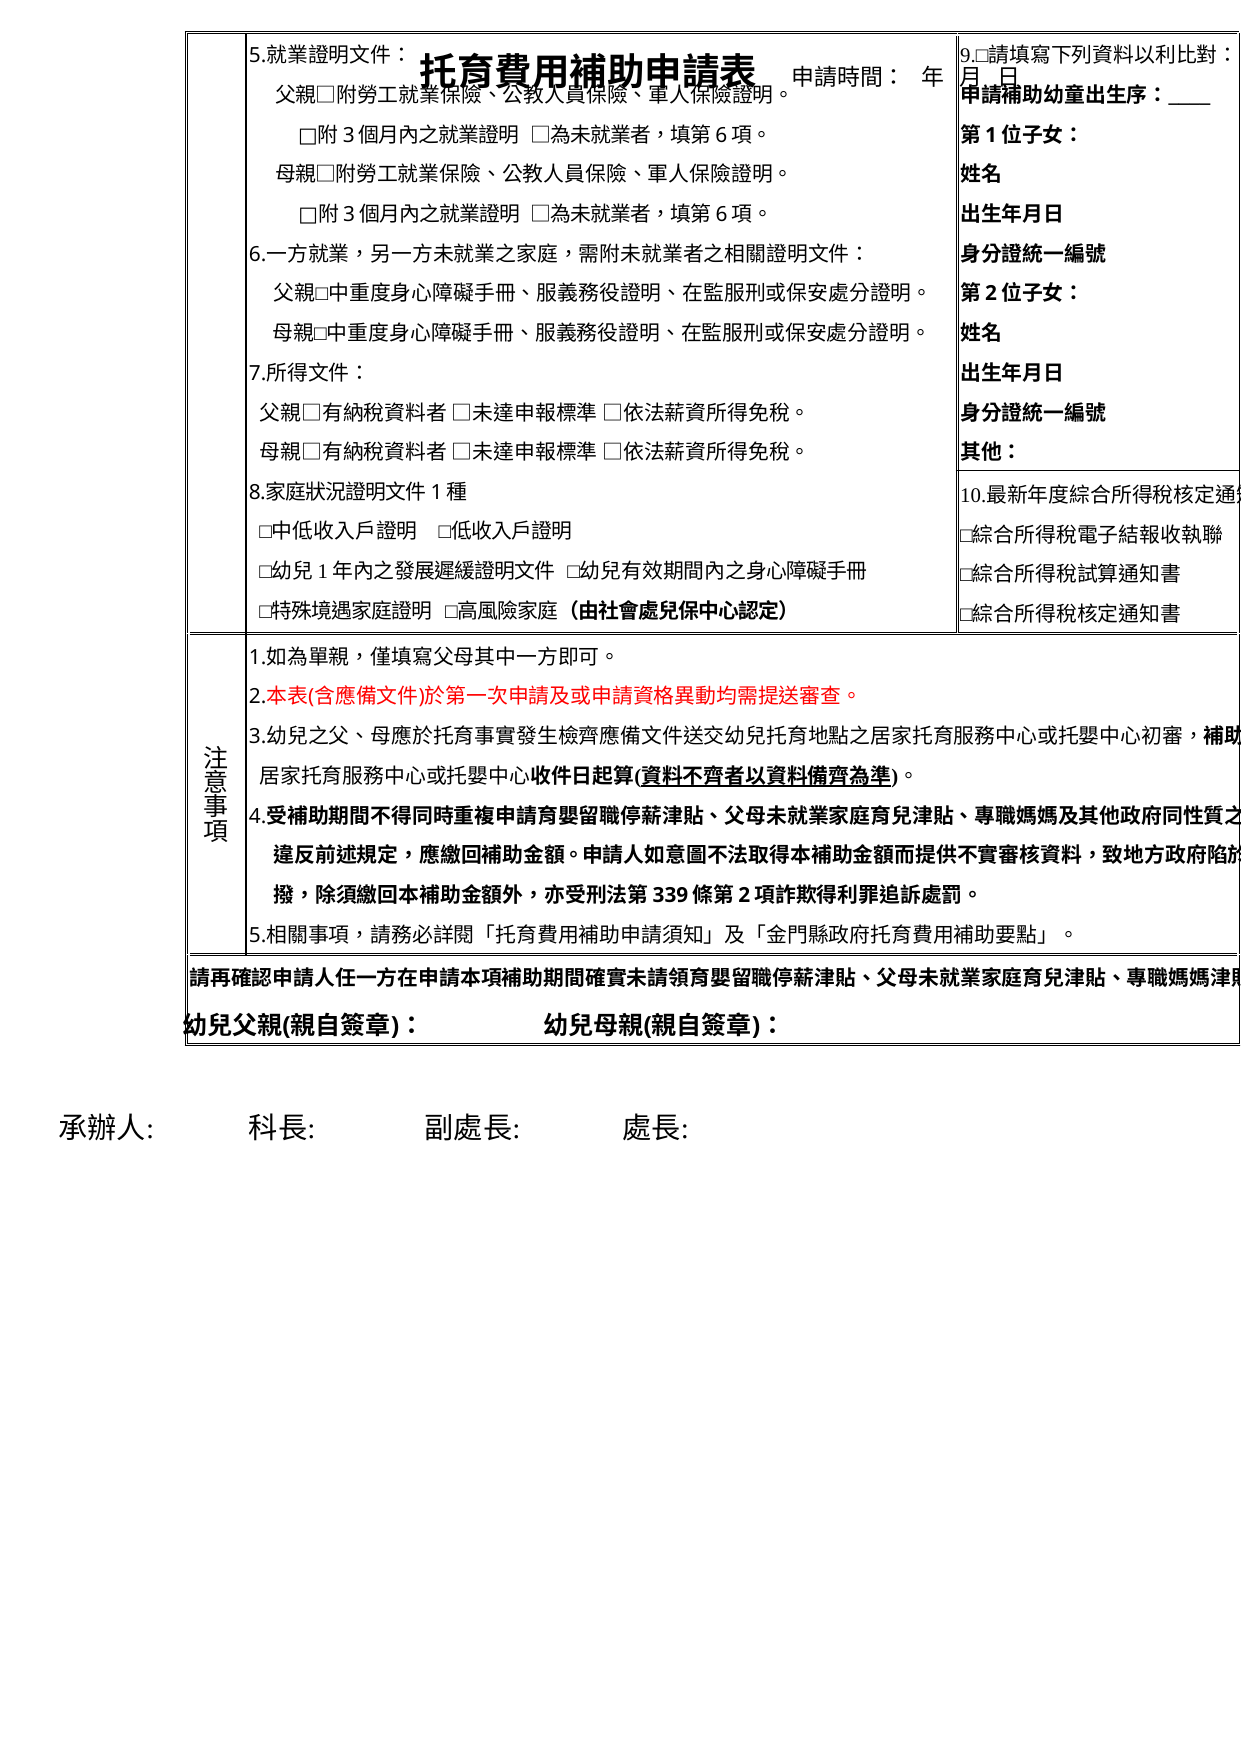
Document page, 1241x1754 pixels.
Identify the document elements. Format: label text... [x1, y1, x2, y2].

table_cell 申請項目及應備文件（請於□打ˇ） [188, 34, 245, 632]
text 承辦人: 科長: 副處長: 處長: [58, 1086, 1053, 1166]
table_cell 9.□請填寫下列資料以利比對： 申請補助幼童出生序：____ 第1位子女： 姓名 出生年月日 身分證統一編號 第2位子女： 姓名 出生年月日 身分證統一編號 其他： [957, 31, 1240, 470]
table_cell 注意事項 [186, 632, 245, 953]
table_cell 5.就業證明文件： 父親□附勞工就業保險、公教人員保險、軍人保險證明。 □附3個月內之就業證明 □為未就業者，填第6項。 母親□附勞工就業保險、公教人員保險、軍人保險證明。 □附3個月內之就業證明 □為未就業者，填第6項。 6.一方就業，另一方未就業之家庭，需附未就業者之相關證明文件： 父親□中重度身心障礙手冊、服義務役證明、在監服刑或保安處分證明。 母親□中重度身心障礙手冊、服義務役證明、在監服刑或保安處分證明。 7.所得文件： 父親□有納稅資料者 □未達申報標準 □依法薪資所得免稅。 母親□有納稅資料者 □未達申報標準 □依法薪資所得免稅。 8.家庭狀況證明文件1種 □中低收入戶證明 □低收入戶證明 □幼兒1年內之發展遲緩證明文件 □幼兒有效期間內之身心障礙手冊 □特殊境遇家庭證明 □高風險家庭（由社會處兒保中心認定） [247, 96, 956, 632]
table_cell 10.最新年度綜合所得稅核定通知。 □綜合所得稅電子結報收執聯 □綜合所得稅試算通知書 □綜合所得稅核定通知書 [959, 471, 1239, 632]
table_cell 請再確認申請人任一方在申請本項補助期間確實未請領育嬰留職停薪津貼、父母未就業家庭育兒津貼、專職媽媽津貼。 幼兒父親(親自簽章)： 幼兒母親(親自簽章)： [186, 953, 1240, 1043]
table_cell 1.如為單親，僅填寫父母其中一方即可。 2.本表(含應備文件)於第一次申請及或申請資格異動均需提送審查。 3.幼兒之父、母應於托育事實發生檢齊應備文件送交幼兒托育地點之居家托育服務中心或托嬰中心初審，補助日期自 居家托育服務中心或托嬰中心收件日起算(資料不齊者以資料備齊為準)。 4.受補助期間不得同時重複申請育嬰留職停薪津貼、父母未就業家庭育兒津貼、專職媽媽及其他政府同性質之補助，違反前述規定，應繳回補助金額。申請人如意圖不法取得本補助金額而提供不實審核資料，致地方政府陷於錯誤核撥，除須繳回本補助金額外，亦受刑法第339條第2項詐欺得利罪追訴處罰。 5.相關事項，請務必詳閱「托育費用補助申請須知」及「金門縣政府托育費用補助要點」。 [247, 632, 1240, 953]
